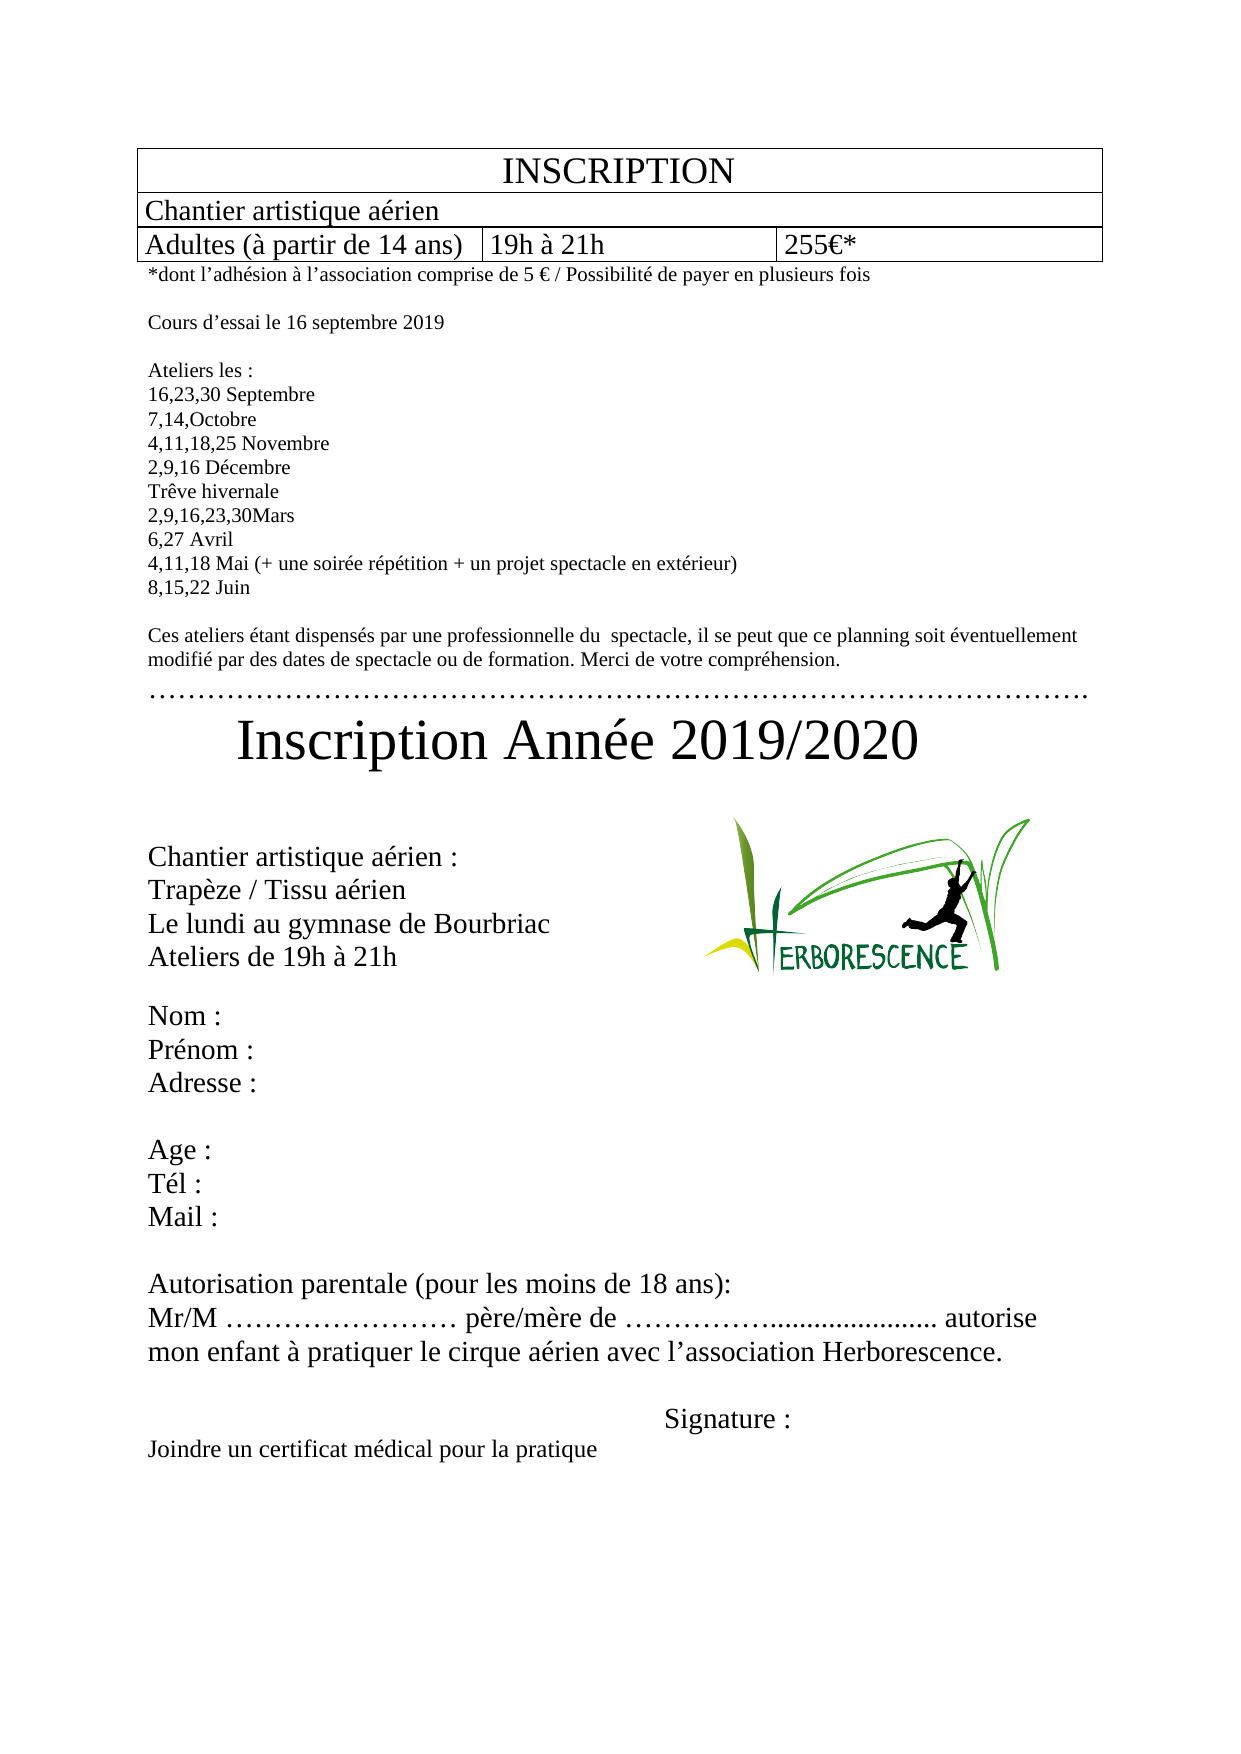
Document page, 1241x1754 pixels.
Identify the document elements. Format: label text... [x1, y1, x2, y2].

subtitle Inscription Année 2019/2020 [221, 705, 1092, 772]
text Signature : [590, 1401, 1092, 1434]
text 16,23,30 Septembre [148, 382, 1092, 406]
text Age : [148, 1132, 1092, 1166]
text Ces ateliers étant dispensés par une professionnelle du spectacle, il se peut que ce planning soit éventuellement modifié par des dates de spectacle ou de formation. Merci de votre compréhension. [148, 623, 1092, 671]
text [1064, 839, 1092, 872]
text 2,9,16 Décembre [148, 454, 1092, 479]
text ……………………………………………………………………………………. [148, 671, 1092, 705]
table_header INSCRIPTION [138, 149, 1102, 192]
text Prénom : [148, 1032, 1092, 1065]
text Ateliers les : [148, 358, 1092, 382]
text Tél : [148, 1166, 1092, 1199]
table_cell 255€* [777, 228, 1102, 261]
text 6,27 Avril [148, 527, 1092, 551]
table_cell 19h à 21h [483, 228, 776, 261]
text *dont l’adhésion à l’association comprise de 5 € / Possibilité de payer en plusieurs fois [148, 262, 1092, 286]
text Nom : [148, 998, 1092, 1032]
text Chantier artistique aérien : [148, 839, 678, 872]
text Mail : [148, 1199, 1092, 1233]
table_cell Adultes (à partir de 14 ans) [138, 228, 482, 261]
text 2,9,16,23,30Mars [148, 503, 1092, 527]
text Cours d’essai le 16 septembre 2019 [148, 310, 1092, 334]
text Trêve hivernale [148, 479, 1092, 503]
text Autorisation parentale (pour les moins de 18 ans): [148, 1267, 1092, 1300]
text [1064, 872, 1092, 906]
text 7,14,Octobre [148, 406, 1092, 431]
text Mr/M …………………… père/mère de ……………....................... autorise mon enfant à pratiquer le cirque aérien avec l’association Herborescence. [148, 1300, 1092, 1367]
subtitle Joindre un certificat médical pour la pratique [148, 1434, 1092, 1463]
subtitle [1064, 906, 1123, 939]
text Ateliers de 19h à 21h [148, 939, 678, 973]
subtitle Le lundi au gymnase de Bourbriac [148, 906, 678, 939]
text 4,11,18,25 Novembre [148, 431, 1092, 454]
text Adresse : [148, 1065, 1092, 1099]
text 8,15,22 Juin [148, 575, 1092, 599]
table_cell Chantier artistique aérien [138, 193, 1102, 226]
text 4,11,18 Mai (+ une soirée répétition + un projet spectacle en extérieur) [148, 551, 1092, 575]
picture [678, 787, 1064, 990]
text [1064, 939, 1092, 973]
text Trapèze / Tissu aérien [148, 872, 678, 906]
